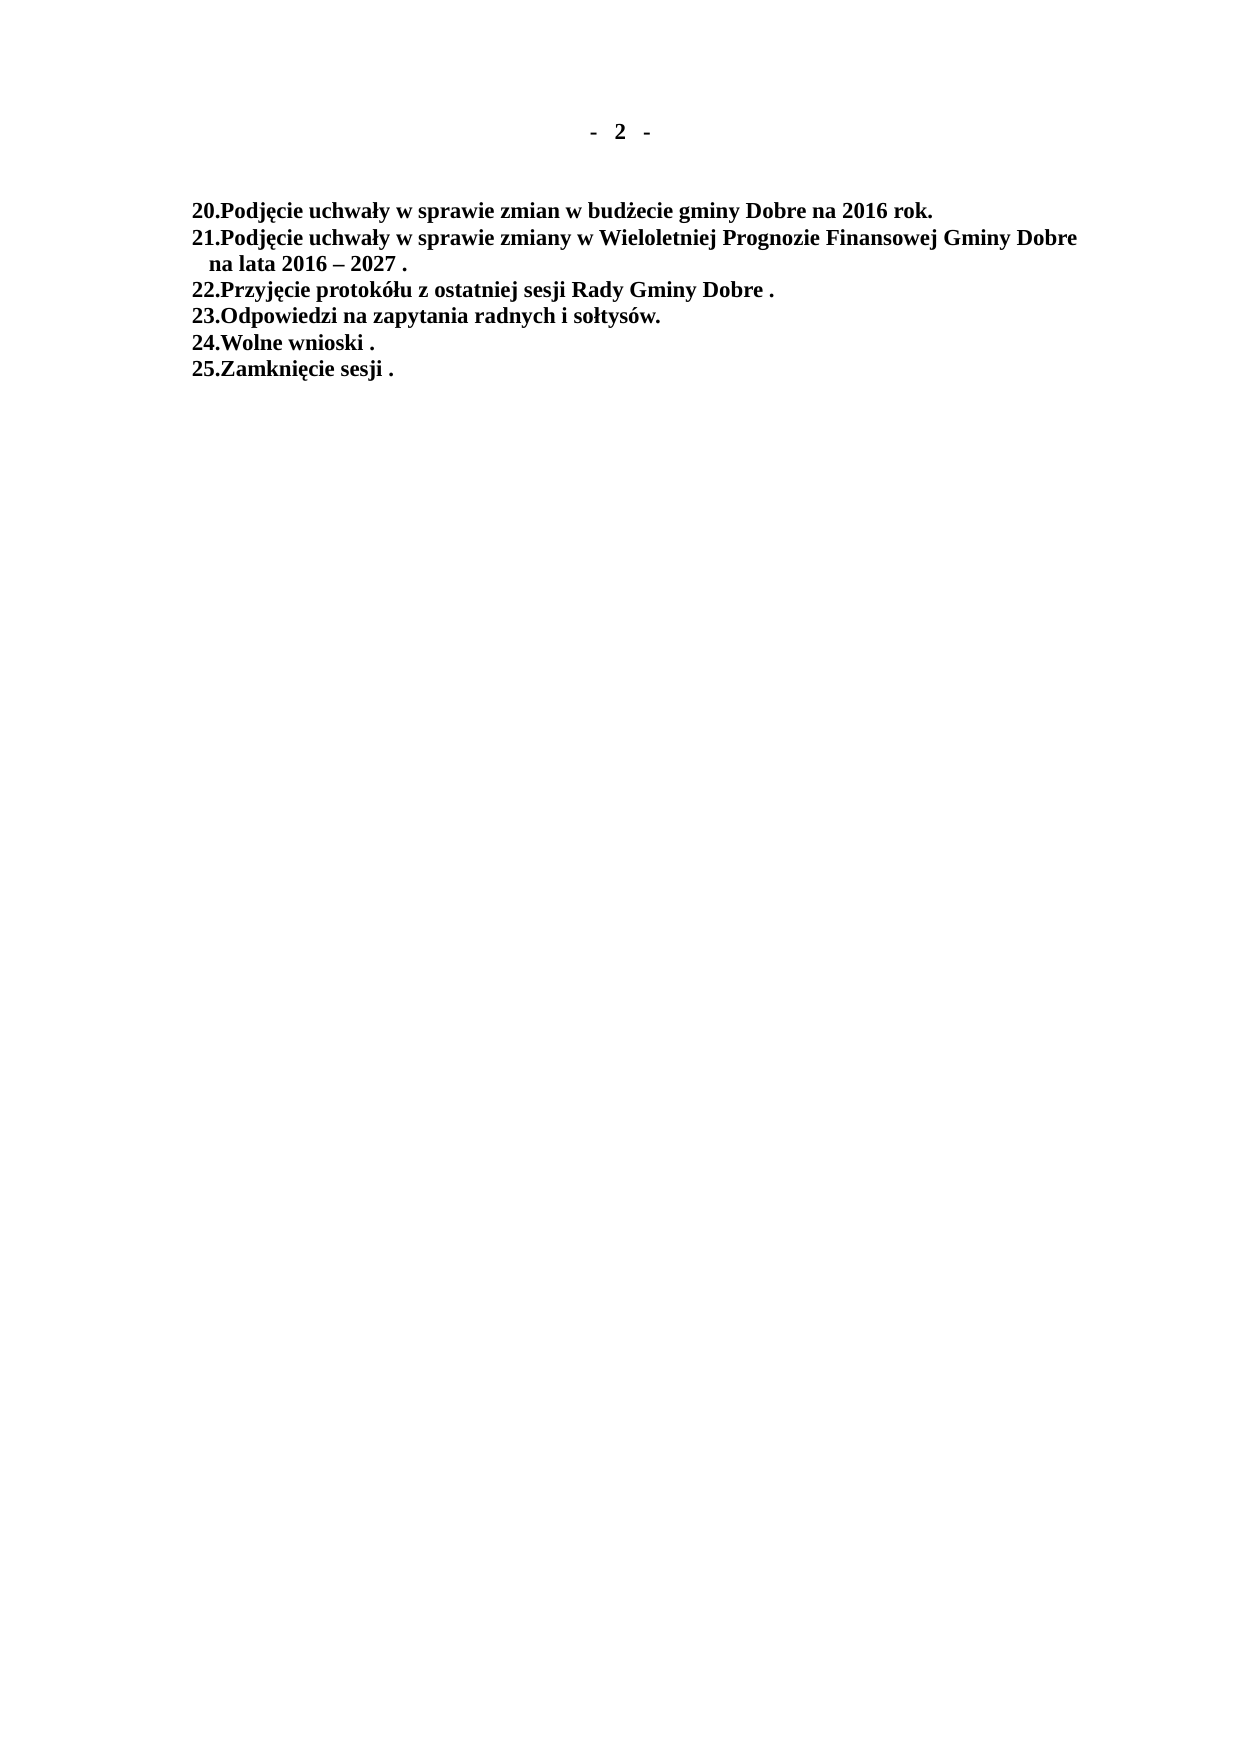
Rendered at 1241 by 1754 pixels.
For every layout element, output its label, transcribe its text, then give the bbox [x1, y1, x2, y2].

text 22.Przyjęcie protokółu z ostatniej sesji Rady Gminy Dobre . [118, 276, 1122, 303]
text 25.Zamknięcie sesji . [118, 355, 1122, 382]
text na lata 2016 – 2027 . [118, 250, 1122, 276]
text 21.Podjęcie uchwały w sprawie zmiany w Wieloletniej Prognozie Finansowej Gminy Dobre [118, 223, 1122, 250]
text 24.Wolne wnioski . [118, 329, 1122, 355]
text 23.Odpowiedzi na zapytania radnych i sołtysów. [118, 303, 1122, 329]
text 20.Podjęcie uchwały w sprawie zmian w budżecie gminy Dobre na 2016 rok. [118, 197, 1122, 223]
text - 2 - [118, 118, 1122, 144]
